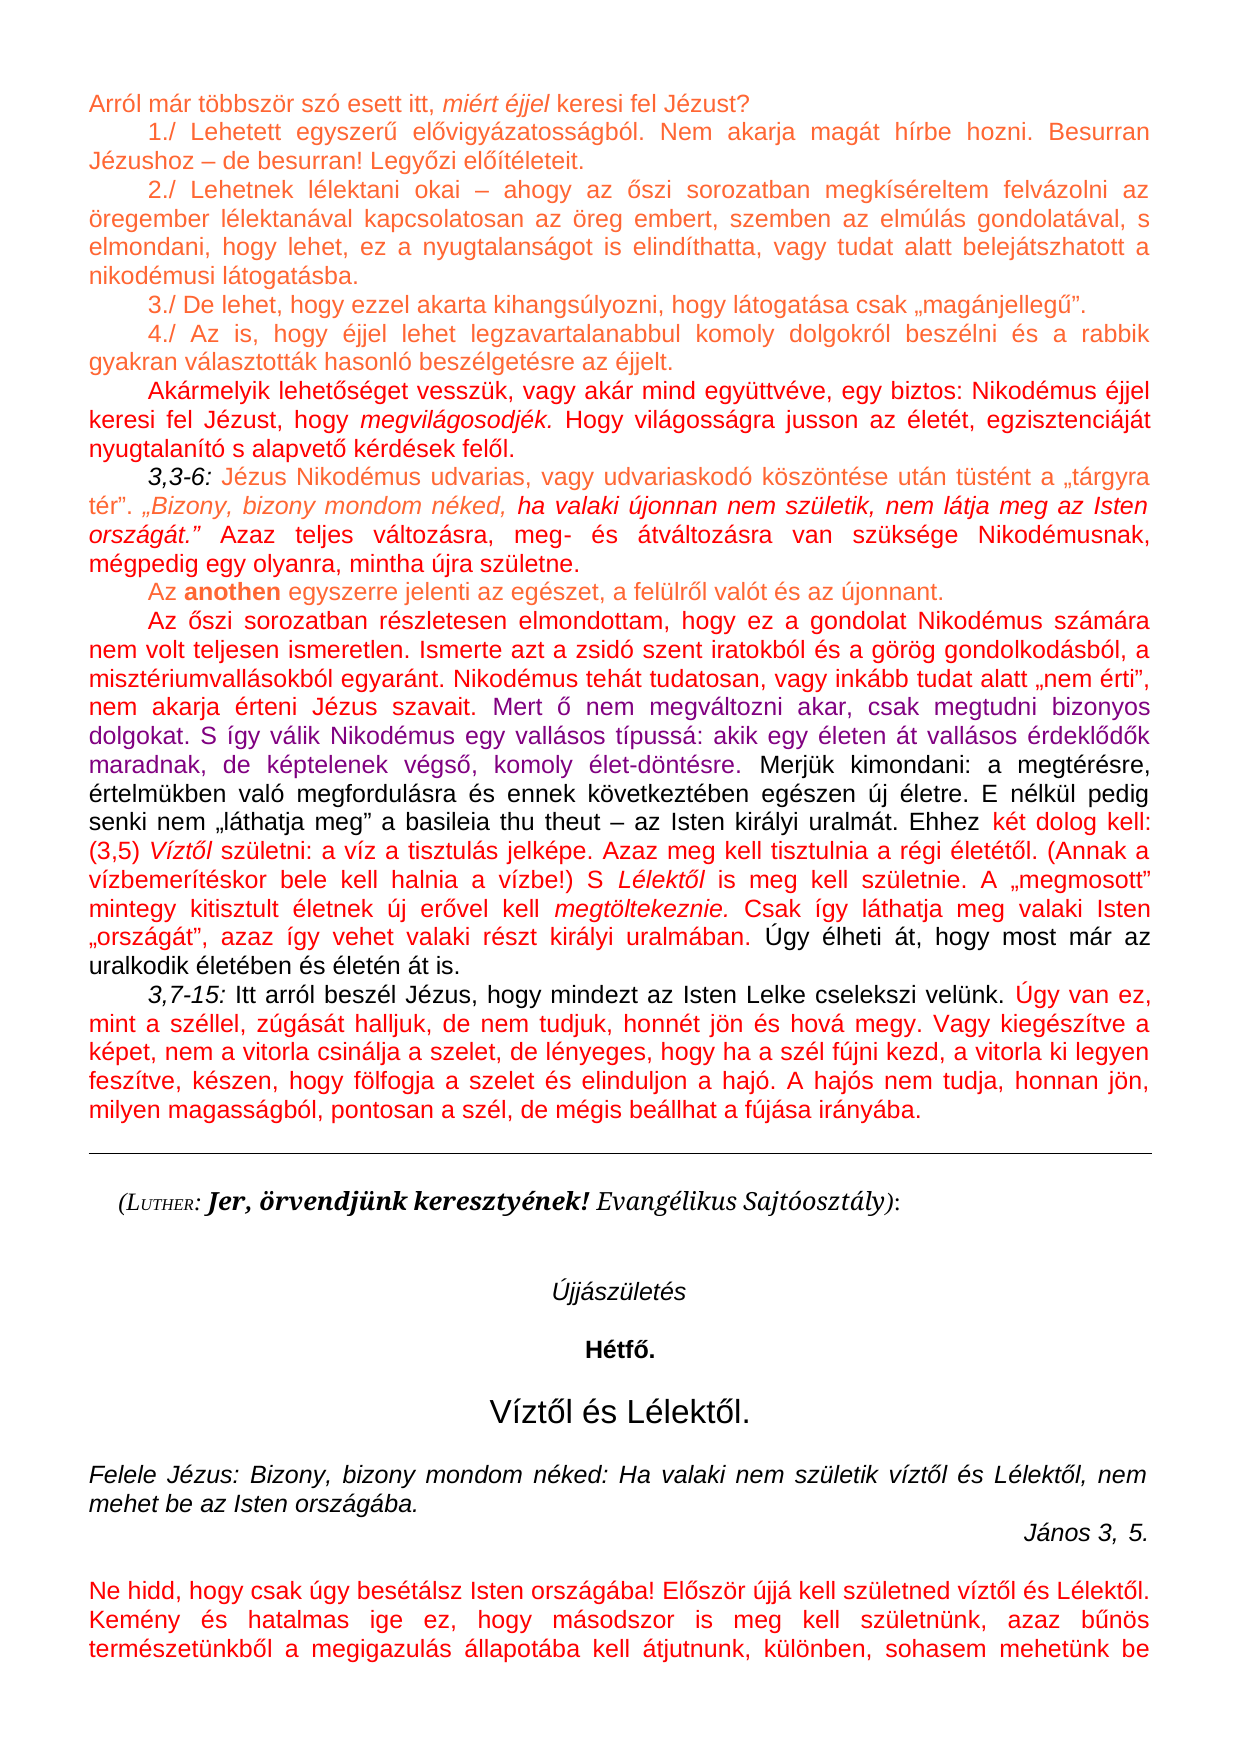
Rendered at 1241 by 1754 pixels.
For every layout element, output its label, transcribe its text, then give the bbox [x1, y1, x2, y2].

text János 3, 5. [88, 1518, 1152, 1547]
text 3,3-6: Jézus Nikodémus udvarias, vagy udvariaskodó köszöntése után tüstént a „tárgyra tér”. „Bizony, bizony mondom néked, ha valaki újonnan nem születik, nem látja meg az Isten országát.” Azaz teljes változásra, meg‑ és átváltozásra van szüksége Nikodémusnak, mégpedig egy olyanra, mintha újra születne. [88, 462, 1152, 577]
text Felele Jézus: Bizony, bizony mondom néked: Ha valaki nem születik víztől és Lélektől, nem mehet be az Isten országába. [88, 1460, 1152, 1518]
text Az őszi sorozatban részletesen elmondottam, hogy ez a gondolat Nikodémus számára nem volt teljesen ismeretlen. Ismerte azt a zsidó szent iratokból és a görög gondolkodásból, a misztériumvallásokból egyaránt. Nikodémus tehát tudatosan, vagy inkább tudat alatt „nem érti”, nem akarja érteni Jézus szavait. Mert ő nem megváltozni akar, csak megtudni bizonyos dolgokat. S így válik Nikodémus egy vallásos típussá: akik egy életen át vallásos érdeklődők maradnak, de képtelenek végső, komoly élet-döntésre. Merjük kimondani: a megtérésre, értelmükben való megfordulásra és ennek következtében egészen új életre. E nélkül pedig senki nem „láthatja meg” a basileia thu theut – az Isten királyi uralmát. Ehhez két dolog kell: (3,5) Víztől születni: a víz a tisztulás jelképe. Azaz meg kell tisztulnia a régi életétől. (Annak a vízbemerítéskor bele kell halnia a vízbe!) S Lélektől is meg kell születnie. A „megmosott” mintegy kitisztult életnek új erővel kell megtöltekeznie. Csak így láthatja meg valaki Isten „országát”, azaz így vehet valaki részt királyi uralmában. Úgy élheti át, hogy most már az uralkodik életében és életén át is. [88, 606, 1152, 980]
text Hétfő. [88, 1335, 1152, 1363]
text 1./ Lehetett egyszerű elővigyázatosságból. Nem akarja magát hírbe hozni. Besurran Jézushoz – de besurran! Legyőzi előítéleteit. [88, 117, 1152, 175]
text 2./ Lehetnek lélektani okai – ahogy az őszi sorozatban megkíséreltem felvázolni az öregember lélektanával kapcsolatosan az öreg embert, szemben az elmúlás gondolatával, s elmondani, hogy lehet, ez a nyugtalanságot is elindíthatta, vagy tudat alatt belejátszhatott a nikodémusi látogatásba. [88, 175, 1152, 290]
text Arról már többször szó esett itt, miért éjjel keresi fel Jézust? [88, 88, 1152, 117]
text 4./ Az is, hogy éjjel lehet legzavartalanabbul komoly dolgokról beszélni és a rabbik gyakran választották hasonló beszélgetésre az éjjelt. [88, 318, 1152, 376]
text 3./ De lehet, hogy ezzel akarta kihangsúlyozni, hogy látogatása csak „magánjellegű”. [88, 290, 1152, 318]
text 3,7-15: Itt arról beszél Jézus, hogy mindezt az Isten Lelke cselekszi velünk. Úgy van ez, mint a széllel, zúgását halljuk, de nem tudjuk, honnét jön és hová megy. Vagy kiegészítve a képet, nem a vitorla csinálja a szelet, de lényeges, hogy ha a szél fújni kezd, a vitorla ki legyen feszítve, készen, hogy fölfogja a szelet és elinduljon a hajó. A hajós nem tudja, honnan jön, milyen magasságból, pontosan a szél, de mégis beállhat a fújása irányába. [88, 980, 1152, 1123]
text (Luther: Jer, örvendjünk keresztyének! Evangélikus Sajtóosztály): [88, 1154, 1152, 1247]
text Újjászületés [88, 1276, 1152, 1305]
text Ne hidd, hogy csak úgy besétálsz Isten országába! Először újjá kell születned víztől és Lélektől. Kemény és hatalmas ige ez, hogy másodszor is meg kell születnünk, azaz bűnös természetünkből a megigazulás állapotába kell átjutnunk, különben, sohasem mehetünk be [88, 1576, 1152, 1662]
text Akármelyik lehetőséget vesszük, vagy akár mind együttvéve, egy biztos: Nikodémus éjjel keresi fel Jézust, hogy megvilágosodjék. Hogy világosságra jusson az életét, egzisztenciáját nyugtalanító s alapvető kérdések felől. [88, 376, 1152, 462]
text Az anothen egyszerre jelenti az egészet, a felülről valót és az újonnant. [88, 577, 1152, 606]
text Víztől és Lélektől. [88, 1393, 1152, 1431]
